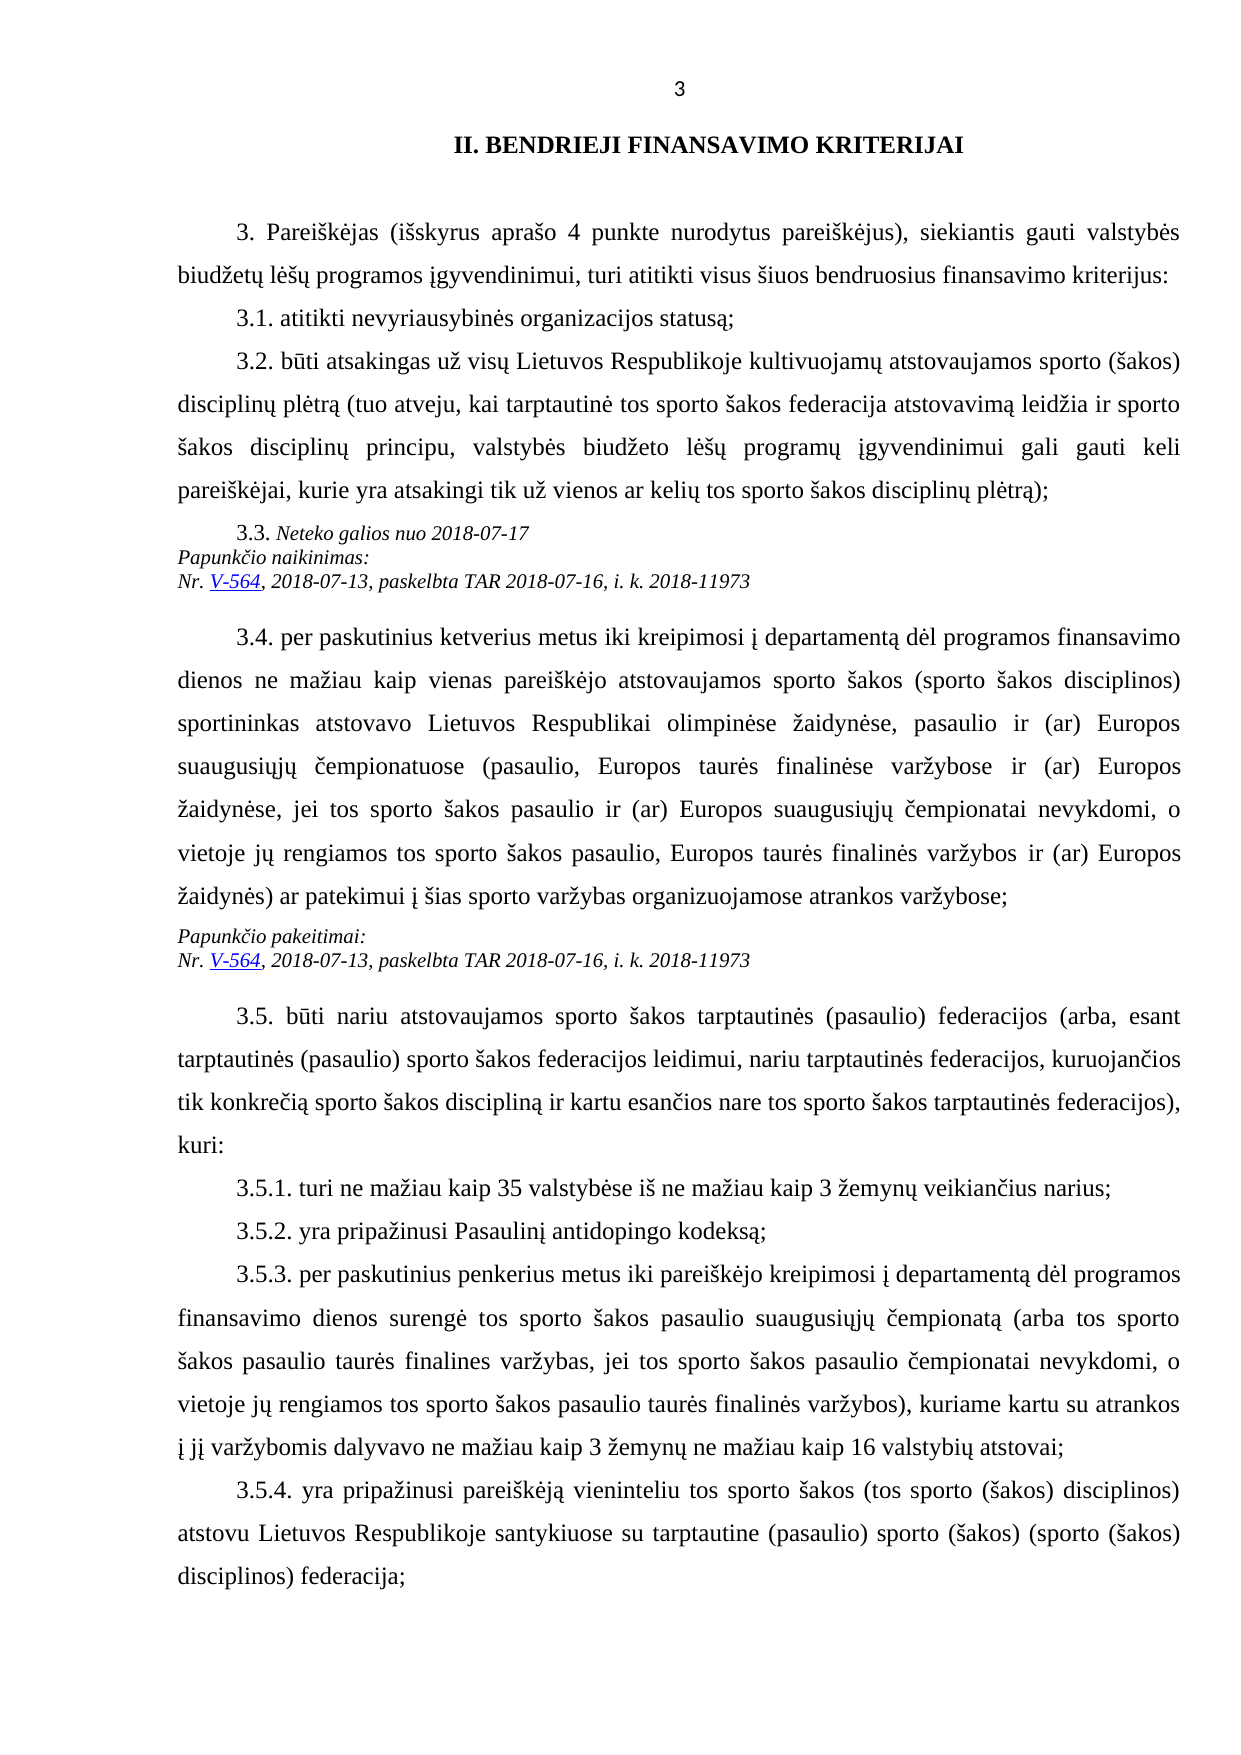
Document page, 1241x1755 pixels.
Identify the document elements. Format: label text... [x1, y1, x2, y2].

text 3.3. Neteko galios nuo 2018-07-17 [177, 519, 1181, 545]
text 3.2. būti atsakingas už visų Lietuvos Respublikoje kultivuojamų atstovaujamos sporto (šakos) disciplinų plėtrą (tuo atveju, kai tarptautinė tos sporto šakos federacija atstovavimą leidžia ir sporto šakos disciplinų principu, valstybės biudžeto lėšų programų įgyvendinimui gali gauti keli pareiškėjai, kurie yra atsakingi tik už vienos ar kelių tos sporto šakos disciplinų plėtrą); [177, 346, 1181, 504]
text 3.5.4. yra pripažinusi pareiškėją vieninteliu tos sporto šakos (tos sporto (šakos) disciplinos) atstovu Lietuvos Respublikoje santykiuose su tarptautine (pasaulio) sporto (šakos) (sporto (šakos) disciplinos) federacija; [177, 1475, 1181, 1590]
text 3.5. būti nariu atstovaujamos sporto šakos tarptautinės (pasaulio) federacijos (arba, esant tarptautinės (pasaulio) sporto šakos federacijos leidimui, nariu tarptautinės federacijos, kuruojančios tik konkrečią sporto šakos discipliną ir kartu esančios nare tos sporto šakos tarptautinės federacijos), kuri: [177, 1001, 1181, 1159]
text 3.4. per paskutinius ketverius metus iki kreipimosi į departamentą dėl programos finansavimo dienos ne mažiau kaip vienas pareiškėjo atstovaujamos sporto šakos (sporto šakos disciplinos) sportininkas atstovavo Lietuvos Respublikai olimpinėse žaidynėse, pasaulio ir (ar) Europos suaugusiųjų čempionatuose (pasaulio, Europos taurės finalinėse varžybose ir (ar) Europos žaidynėse, jei tos sporto šakos pasaulio ir (ar) Europos suaugusiųjų čempionatai nevykdomi, o vietoje jų rengiamos tos sporto šakos pasaulio, Europos taurės finalinės varžybos ir (ar) Europos žaidynės) ar patekimui į šias sporto varžybas organizuojamose atrankos varžybose; [177, 622, 1181, 909]
text 3. Pareiškėjas (išskyrus aprašo 4 punkte nurodytus pareiškėjus), siekiantis gauti valstybės biudžetų lėšų programos įgyvendinimui, turi atitikti visus šiuos bendruosius finansavimo kriterijus: [177, 217, 1181, 289]
text 3.5.3. per paskutinius penkerius metus iki pareiškėjo kreipimosi į departamentą dėl programos finansavimo dienos surengė tos sporto šakos pasaulio suaugusiųjų čempionatą (arba tos sporto šakos pasaulio taurės finalines varžybas, jei tos sporto šakos pasaulio čempionatai nevykdomi, o vietoje jų rengiamos tos sporto šakos pasaulio taurės finalinės varžybos), kuriame kartu su atrankos į jį varžybomis dalyvavo ne mažiau kaip 3 žemynų ne mažiau kaip 16 valstybių atstovai; [177, 1259, 1181, 1461]
text 3.5.1. turi ne mažiau kaip 35 valstybėse iš ne mažiau kaip 3 žemynų veikiančius narius; [177, 1173, 1181, 1202]
text II. Bendrieji finansavimo kriterijai [177, 131, 1181, 159]
text Papunkčio naikinimas: [177, 545, 1181, 569]
text 3.5.2. yra pripažinusi Pasaulinį antidopingo kodeksą; [177, 1216, 1181, 1245]
text Nr. V-564, 2018-07-13, paskelbta TAR 2018-07-16, i. k. 2018-11973 [177, 948, 1181, 972]
text Nr. V-564, 2018-07-13, paskelbta TAR 2018-07-16, i. k. 2018-11973 [177, 569, 1181, 593]
text Papunkčio pakeitimai: [177, 924, 1181, 948]
text 3.1. atitikti nevyriausybinės organizacijos statusą; [177, 303, 1181, 332]
